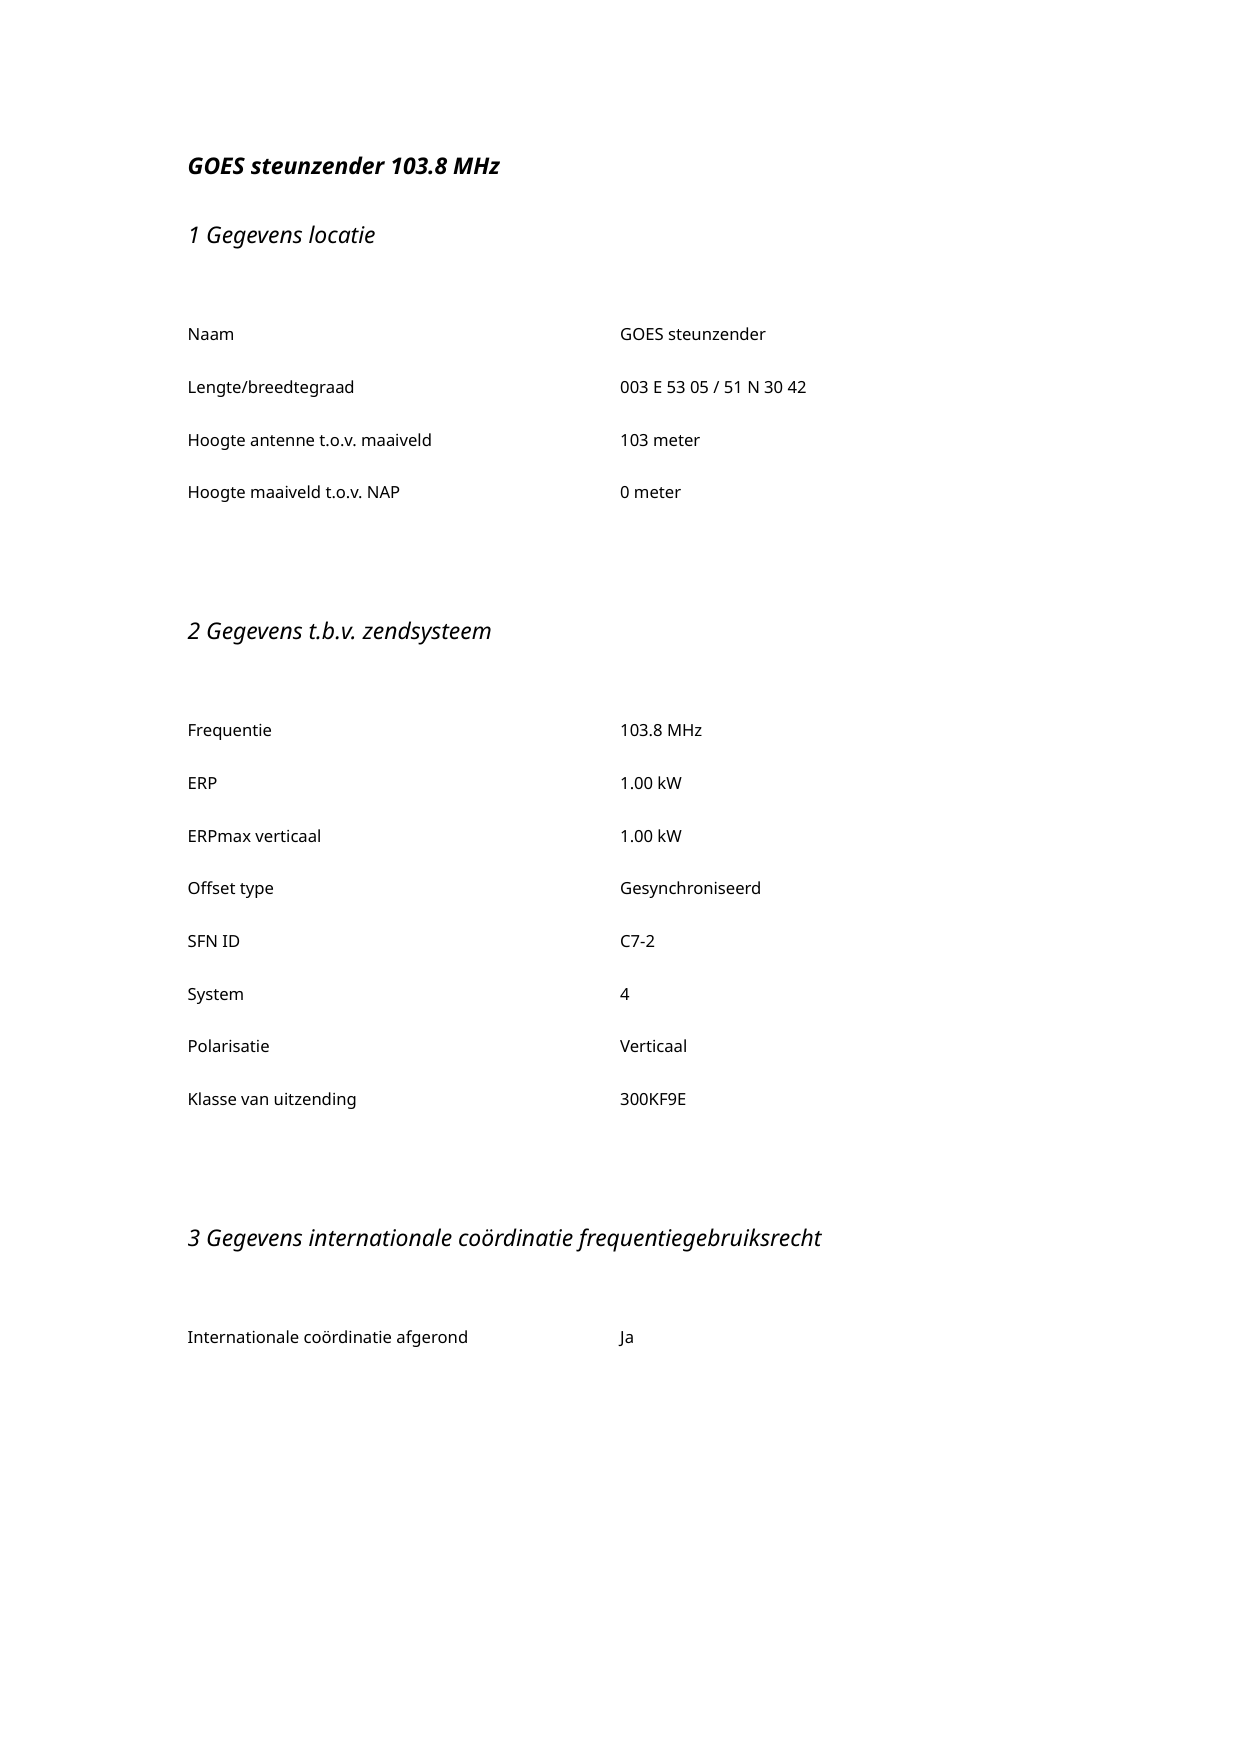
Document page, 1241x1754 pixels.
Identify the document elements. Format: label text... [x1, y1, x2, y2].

table_cell Hoogte maaiveld t.o.v. NAP [188, 481, 620, 534]
table_cell 003 E 53 05 / 51 N 30 42 [620, 376, 1053, 428]
table_cell 1.00 kW [620, 824, 1053, 877]
table_cell Klasse van uitzending [188, 1088, 620, 1141]
table_header 103.8 MHz [620, 719, 1053, 772]
table_cell 103 meter [620, 428, 1053, 481]
table_cell Polarisatie [188, 1035, 620, 1088]
table_cell ERP [188, 772, 620, 824]
table_header Internationale coördinatie afgerond [188, 1326, 620, 1378]
table_cell ERPmax verticaal [188, 824, 620, 877]
table_cell System [188, 983, 620, 1035]
table_cell Lengte/breedtegraad [188, 376, 620, 428]
table_cell Gesynchroniseerd [620, 877, 1053, 930]
table_cell Verticaal [620, 1035, 1053, 1088]
table_cell 300KF9E [620, 1088, 1053, 1141]
table_cell 4 [620, 983, 1053, 1035]
table_header Ja [620, 1326, 1053, 1378]
table_cell Offset type [188, 877, 620, 930]
table_cell 0 meter [620, 481, 1053, 534]
table_header Naam [188, 323, 620, 376]
table_header Frequentie [188, 719, 620, 772]
table_cell 1.00 kW [620, 772, 1053, 824]
subtitle GOES steunzender 103.8 MHz [187, 150, 1053, 181]
table_header GOES steunzender [620, 323, 1053, 376]
table_cell SFN ID [188, 930, 620, 982]
subtitle 2 Gegevens t.b.v. zendsysteem [187, 615, 1053, 646]
table_cell C7-2 [620, 930, 1053, 982]
subtitle 1 Gegevens locatie [187, 219, 1053, 250]
subtitle 3 Gegevens internationale coördinatie frequentiegebruiksrecht [187, 1221, 1053, 1253]
table_cell Hoogte antenne t.o.v. maaiveld [188, 428, 620, 481]
